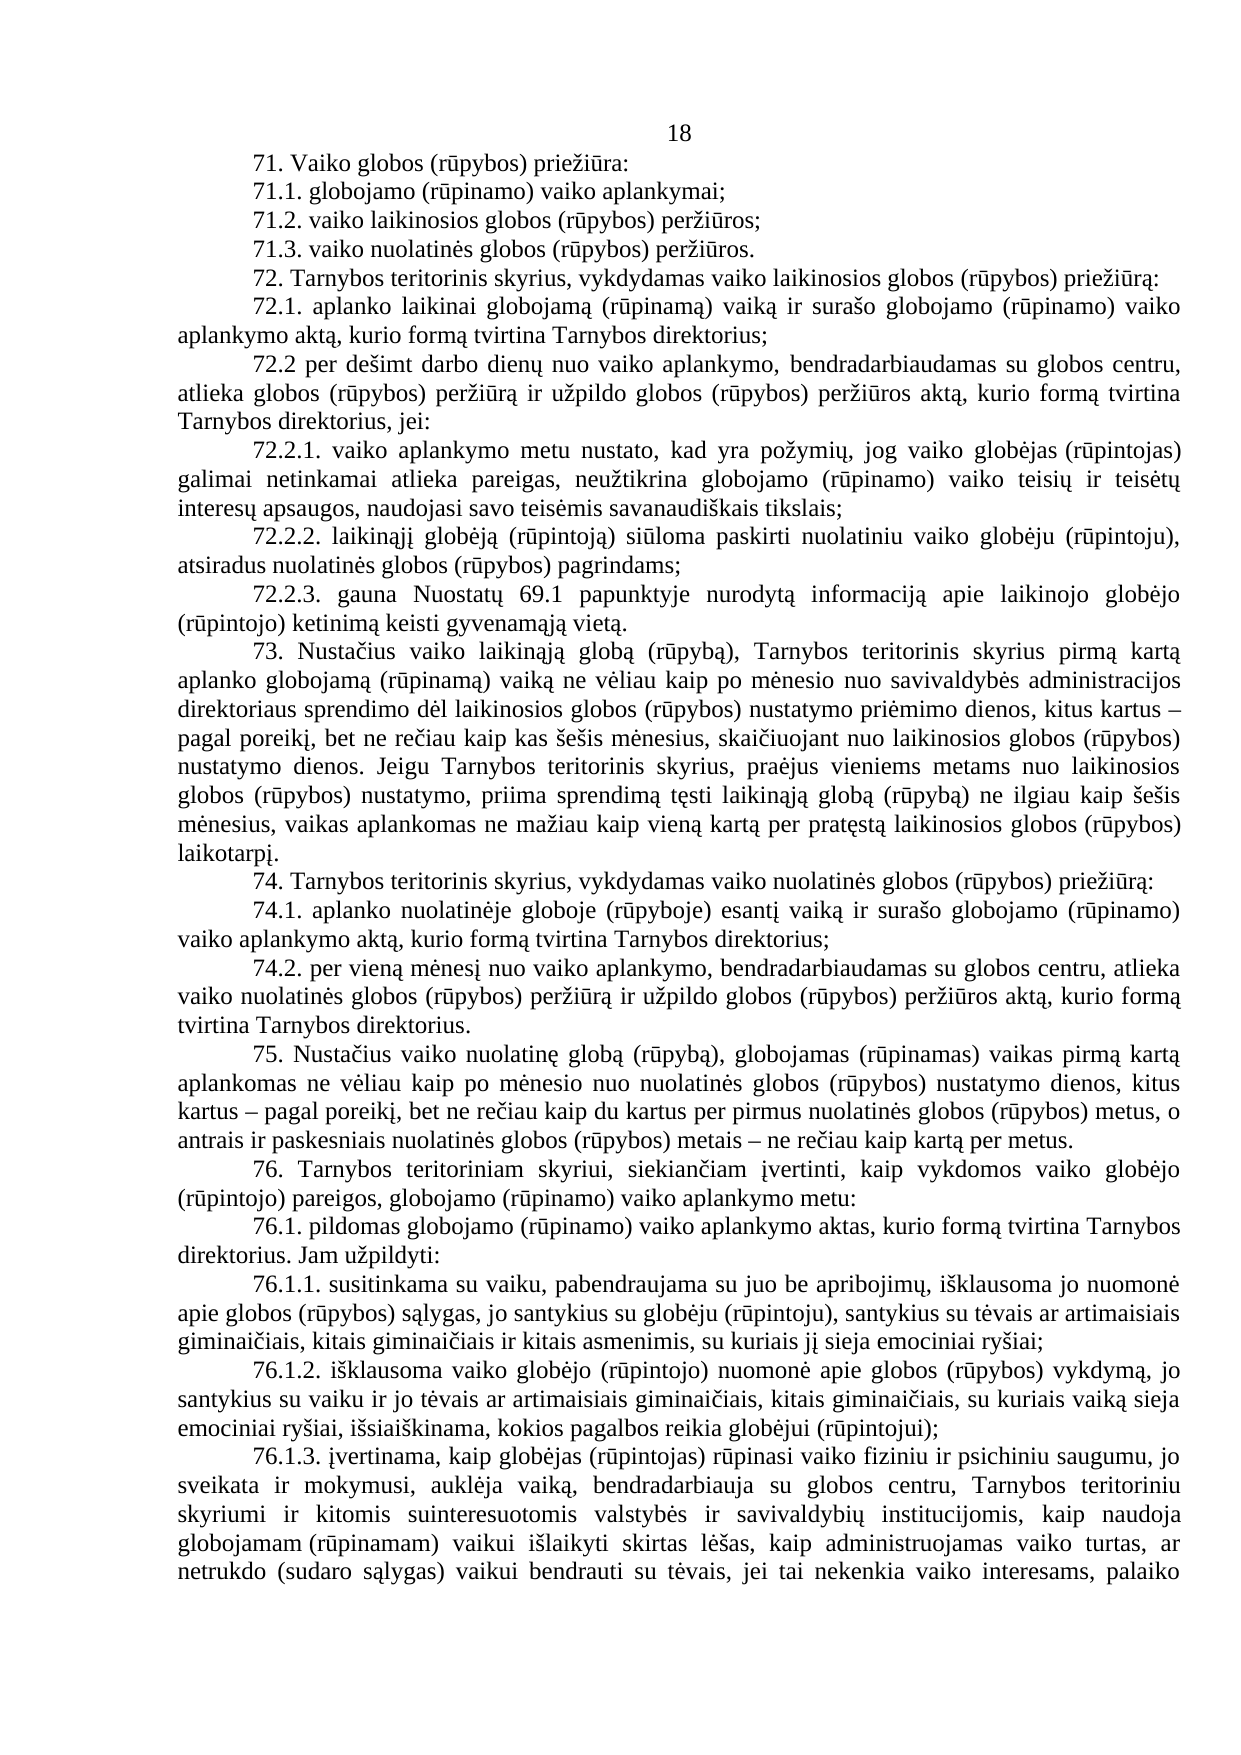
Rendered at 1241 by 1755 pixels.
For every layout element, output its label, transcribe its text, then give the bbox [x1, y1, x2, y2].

text 74. Tarnybos teritorinis skyrius, vykdydamas vaiko nuolatinės globos (rūpybos) priežiūrą: [177, 866, 1181, 895]
text 76. Tarnybos teritoriniam skyriui, siekiančiam įvertinti, kaip vykdomos vaiko globėjo (rūpintojo) pareigos, globojamo (rūpinamo) vaiko aplankymo metu: [177, 1154, 1181, 1211]
text 71.3. vaiko nuolatinės globos (rūpybos) peržiūros. [177, 234, 1181, 263]
text 76.1.1. susitinkama su vaiku, pabendraujama su juo be apribojimų, išklausoma jo nuomonė apie globos (rūpybos) sąlygas, jo santykius su globėju (rūpintoju), santykius su tėvais ar artimaisiais giminaičiais, kitais giminaičiais ir kitais asmenimis, su kuriais jį sieja emociniai ryšiai; [177, 1269, 1181, 1355]
text 73. Nustačius vaiko laikinąją globą (rūpybą), Tarnybos teritorinis skyrius pirmą kartą aplanko globojamą (rūpinamą) vaiką ne vėliau kaip po mėnesio nuo savivaldybės administracijos direktoriaus sprendimo dėl laikinosios globos (rūpybos) nustatymo priėmimo dienos, kitus kartus – pagal poreikį, bet ne rečiau kaip kas šešis mėnesius, skaičiuojant nuo laikinosios globos (rūpybos) nustatymo dienos. Jeigu Tarnybos teritorinis skyrius, praėjus vieniems metams nuo laikinosios globos (rūpybos) nustatymo, priima sprendimą tęsti laikinąją globą (rūpybą) ne ilgiau kaip šešis mėnesius, vaikas aplankomas ne mažiau kaip vieną kartą per pratęstą laikinosios globos (rūpybos) laikotarpį. [177, 636, 1181, 866]
text 72.2.3. gauna Nuostatų 69.1 papunktyje nurodytą informaciją apie laikinojo globėjo (rūpintojo) ketinimą keisti gyvenamąją vietą. [177, 579, 1181, 636]
text 71.1. globojamo (rūpinamo) vaiko aplankymai; [177, 176, 1181, 205]
text 74.2. per vieną mėnesį nuo vaiko aplankymo, bendradarbiaudamas su globos centru, atlieka vaiko nuolatinės globos (rūpybos) peržiūrą ir užpildo globos (rūpybos) peržiūros aktą, kurio formą tvirtina Tarnybos direktorius. [177, 953, 1181, 1039]
text 71. Vaiko globos (rūpybos) priežiūra: [177, 148, 1181, 176]
text 72.2.2. laikinąjį globėją (rūpintoją) siūloma paskirti nuolatiniu vaiko globėju (rūpintoju), atsiradus nuolatinės globos (rūpybos) pagrindams; [177, 521, 1181, 579]
text 72.2 per dešimt darbo dienų nuo vaiko aplankymo, bendradarbiaudamas su globos centru, atlieka globos (rūpybos) peržiūrą ir užpildo globos (rūpybos) peržiūros aktą, kurio formą tvirtina Tarnybos direktorius, jei: [177, 349, 1181, 435]
text 75. Nustačius vaiko nuolatinę globą (rūpybą), globojamas (rūpinamas) vaikas pirmą kartą aplankomas ne vėliau kaip po mėnesio nuo nuolatinės globos (rūpybos) nustatymo dienos, kitus kartus – pagal poreikį, bet ne rečiau kaip du kartus per pirmus nuolatinės globos (rūpybos) metus, o antrais ir paskesniais nuolatinės globos (rūpybos) metais – ne rečiau kaip kartą per metus. [177, 1039, 1181, 1154]
text 76.1. pildomas globojamo (rūpinamo) vaiko aplankymo aktas, kurio formą tvirtina Tarnybos direktorius. Jam užpildyti: [177, 1211, 1181, 1269]
text 72. Tarnybos teritorinis skyrius, vykdydamas vaiko laikinosios globos (rūpybos) priežiūrą: [177, 263, 1181, 291]
text 72.2.1. vaiko aplankymo metu nustato, kad yra požymių, jog vaiko globėjas (rūpintojas) galimai netinkamai atlieka pareigas, neužtikrina globojamo (rūpinamo) vaiko teisių ir teisėtų interesų apsaugos, naudojasi savo teisėmis savanaudiškais tikslais; [177, 435, 1181, 521]
text 72.1. aplanko laikinai globojamą (rūpinamą) vaiką ir surašo globojamo (rūpinamo) vaiko aplankymo aktą, kurio formą tvirtina Tarnybos direktorius; [177, 291, 1181, 349]
text 71.2. vaiko laikinosios globos (rūpybos) peržiūros; [177, 205, 1181, 234]
text 76.1.2. išklausoma vaiko globėjo (rūpintojo) nuomonė apie globos (rūpybos) vykdymą, jo santykius su vaiku ir jo tėvais ar artimaisiais giminaičiais, kitais giminaičiais, su kuriais vaiką sieja emociniai ryšiai, išsiaiškinama, kokios pagalbos reikia globėjui (rūpintojui); [177, 1355, 1181, 1441]
text 76.1.3. įvertinama, kaip globėjas (rūpintojas) rūpinasi vaiko fiziniu ir psichiniu saugumu, jo sveikata ir mokymusi, auklėja vaiką, bendradarbiauja su globos centru, Tarnybos teritoriniu skyriumi ir kitomis suinteresuotomis valstybės ir savivaldybių institucijomis, kaip naudoja globojamam (rūpinamam) vaikui išlaikyti skirtas lėšas, kaip administruojamas vaiko turtas, ar netrukdo (sudaro sąlygas) vaikui bendrauti su tėvais, jei tai nekenkia vaiko interesams, palaiko [177, 1441, 1181, 1585]
text 74.1. aplanko nuolatinėje globoje (rūpyboje) esantį vaiką ir surašo globojamo (rūpinamo) vaiko aplankymo aktą, kurio formą tvirtina Tarnybos direktorius; [177, 895, 1181, 953]
